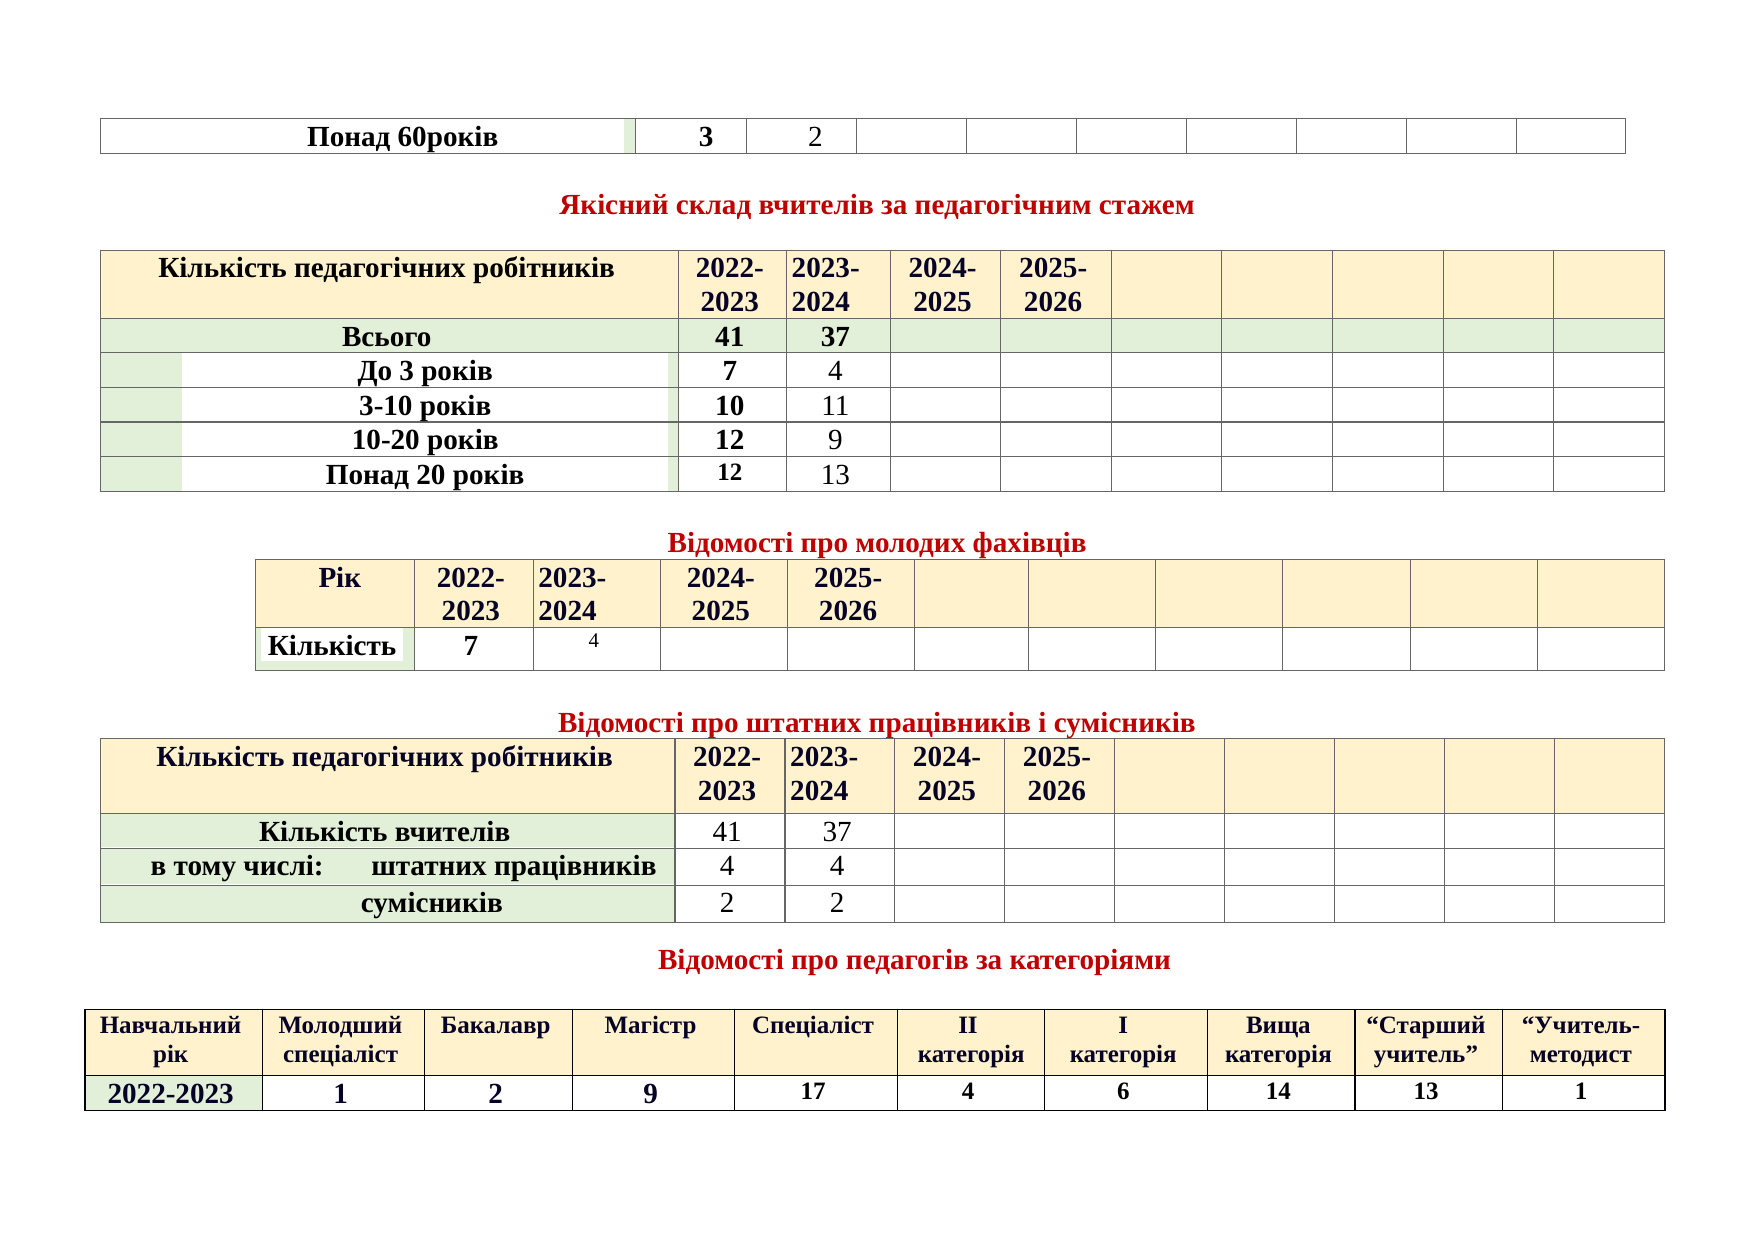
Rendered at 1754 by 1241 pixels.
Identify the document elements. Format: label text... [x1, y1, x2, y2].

table_cell 6 [1045, 1076, 1207, 1110]
table_cell 7 [679, 353, 684, 387]
table_header 2025-2026 [1001, 251, 1111, 318]
table_cell [1432, 388, 1443, 421]
table_cell 11 [879, 388, 890, 421]
table_cell [989, 388, 1000, 421]
table_cell [1542, 353, 1553, 387]
table_header Магістр [573, 1010, 734, 1075]
table_cell 3-10 років [668, 388, 678, 421]
table_cell [1321, 457, 1332, 491]
table_header Бакалавр [425, 1010, 572, 1075]
table_cell [1321, 423, 1332, 456]
table_cell 9 [879, 423, 890, 456]
table_header [1283, 560, 1410, 627]
table_cell [1335, 886, 1444, 922]
text Відомості про педагогів за категоріями [118, 942, 1636, 976]
table_header [1554, 251, 1664, 318]
table_cell [1444, 423, 1448, 456]
table_cell [1115, 886, 1224, 922]
table_cell 10-20 років [101, 423, 182, 456]
table_cell [1283, 628, 1410, 670]
table_header [1156, 560, 1282, 627]
table_cell [1222, 423, 1227, 456]
table_cell 11 [787, 388, 791, 421]
table_cell [1505, 119, 1516, 153]
table_cell [895, 814, 1004, 847]
table_cell [1001, 353, 1006, 387]
table_cell Понад 60років [624, 119, 635, 153]
table_header Кількість педагогічних робітників [101, 251, 678, 318]
table_cell [1029, 628, 1155, 670]
table_cell [1411, 628, 1537, 670]
table_cell Понад 20 років [101, 457, 182, 491]
table_cell 2 [786, 886, 894, 922]
table_cell [1001, 388, 1006, 421]
table_cell [1321, 388, 1332, 421]
table_cell [1335, 814, 1444, 847]
table_cell [1222, 319, 1332, 352]
table_cell Кількість вчителів [101, 814, 674, 847]
table_cell [1445, 849, 1554, 884]
table_header [1222, 251, 1332, 318]
table_cell [955, 119, 966, 153]
table_header [1333, 251, 1443, 318]
table_cell [1211, 457, 1221, 491]
table_cell [1222, 457, 1227, 491]
table_cell [1554, 457, 1664, 491]
table_cell [1555, 814, 1664, 847]
table_cell [1432, 423, 1443, 456]
table_cell [1444, 457, 1448, 491]
table_cell [1554, 388, 1664, 421]
table_cell [1222, 353, 1227, 387]
table_cell [1211, 353, 1221, 387]
table_cell [1614, 119, 1625, 153]
table_cell [1432, 353, 1443, 387]
table_cell [1005, 886, 1114, 922]
table_header [1335, 739, 1444, 813]
table_cell 7 [775, 353, 786, 387]
table_cell [1432, 457, 1443, 491]
table_header [1029, 560, 1155, 627]
table_cell 4 [676, 849, 784, 884]
table_header “Учитель-методист [1503, 1010, 1664, 1075]
table_header 2025-2026 [788, 560, 914, 627]
table_cell 4 [786, 849, 894, 884]
table_header Вища категорія [1208, 1010, 1354, 1075]
table_cell 12 [679, 423, 684, 456]
table_cell 17 [735, 1076, 897, 1110]
table_cell [1001, 423, 1006, 456]
table_cell [895, 849, 1004, 884]
table_header [1555, 739, 1664, 813]
table_cell [1395, 119, 1406, 153]
subtitle Відомості про молодих фахівців [118, 525, 1636, 559]
table_cell [1175, 119, 1186, 153]
table_cell [891, 457, 895, 491]
table_header 2024-2025 [891, 251, 1000, 318]
table_header Кількість педагогічних робітників [101, 739, 674, 813]
table_header І категорія [1045, 1010, 1207, 1075]
table_cell [915, 628, 1028, 670]
table_cell [1100, 388, 1111, 421]
table_cell [891, 319, 1000, 352]
table_cell 41 [679, 319, 786, 352]
table_header [1444, 251, 1553, 318]
table_header ІІ категорія [898, 1010, 1044, 1075]
table_cell [1001, 457, 1006, 491]
table_cell [1001, 319, 1111, 352]
table_cell [989, 457, 1000, 491]
table_cell 3 [735, 119, 746, 153]
table_header Навчальний рік [86, 1010, 262, 1075]
subtitle Якісний склад вчителів за педагогічним стажем [118, 187, 1636, 221]
table_cell [895, 886, 1004, 922]
table_cell сумісників [101, 886, 674, 922]
table_cell До 3 років [101, 353, 182, 387]
table_header Спеціаліст [735, 1010, 897, 1075]
table_cell 4 [898, 1076, 1044, 1110]
table_header [915, 560, 1028, 627]
table_cell 12 [775, 423, 786, 456]
table_cell [1444, 353, 1448, 387]
table_cell 10 [775, 388, 786, 421]
table_cell 7 [415, 628, 533, 670]
table_cell [1112, 319, 1221, 352]
table_cell [1005, 814, 1114, 847]
table_header Рік [256, 560, 414, 627]
table_cell [1005, 849, 1114, 884]
table_cell Кількість [256, 628, 414, 670]
table_header 2024-2025 [895, 739, 1004, 813]
table_header 2022-2023 [679, 251, 786, 318]
table_cell [1100, 423, 1111, 456]
table_cell [1211, 423, 1221, 456]
table_cell [1222, 388, 1227, 421]
table_header “Старший учитель” [1356, 1010, 1502, 1075]
table_cell 2 [425, 1076, 572, 1110]
table_cell [1542, 457, 1553, 491]
table_cell 14 [1208, 1076, 1354, 1110]
table_cell Понад 20 років [668, 457, 678, 491]
table_cell [1542, 423, 1553, 456]
table_cell [1554, 423, 1664, 456]
table_cell 1 [263, 1076, 424, 1110]
table_cell [1333, 423, 1337, 456]
subtitle Відомості про штатних працівників і сумісників [118, 705, 1636, 738]
table_cell [1554, 319, 1664, 352]
table_cell [1333, 388, 1337, 421]
table_cell Всього [101, 319, 678, 352]
table_header [1115, 739, 1224, 813]
table_cell 41 [676, 814, 784, 847]
table_cell 9 [573, 1076, 734, 1110]
table_cell [1542, 388, 1553, 421]
table_cell 2 [676, 886, 784, 922]
table_header 2022-2023 [415, 560, 533, 627]
table_cell [1555, 849, 1664, 884]
table_cell 4 [534, 628, 660, 670]
table_cell [1444, 388, 1448, 421]
table_cell [1333, 353, 1337, 387]
table_header 2024-2025 [661, 560, 787, 627]
table_cell До 3 років [668, 353, 678, 387]
table_header 2023-2024 [787, 251, 890, 318]
table_cell 3 [636, 119, 641, 153]
table_cell [1112, 388, 1116, 421]
table_cell [1211, 388, 1221, 421]
table_cell [1100, 353, 1111, 387]
table_header [1411, 560, 1537, 627]
table_cell 1 [1503, 1076, 1664, 1110]
table_header [1538, 560, 1664, 627]
table_cell [661, 628, 787, 670]
table_cell [1115, 849, 1224, 884]
table_cell [1065, 119, 1076, 153]
table_cell [1100, 457, 1111, 491]
table_cell [891, 388, 895, 421]
table_cell [1225, 814, 1334, 847]
table_cell 12 [679, 457, 786, 491]
table_cell 13 [787, 457, 791, 491]
table_cell [891, 353, 895, 387]
table_cell [1554, 353, 1664, 387]
table_cell [1333, 457, 1337, 491]
table_cell [1333, 319, 1443, 352]
table_cell [1225, 886, 1334, 922]
table_cell 13 [1356, 1076, 1502, 1110]
table_header 2022-2023 [676, 739, 784, 813]
table_cell [1555, 886, 1664, 922]
table_cell [989, 353, 1000, 387]
table_cell [1112, 353, 1116, 387]
table_cell [1112, 457, 1116, 491]
table_header Молодший спеціаліст [263, 1010, 424, 1075]
table_cell [1445, 814, 1554, 847]
table_cell 13 [879, 457, 890, 491]
table_cell [1115, 814, 1224, 847]
table_cell 2 [845, 119, 856, 153]
table_cell 9 [787, 423, 791, 456]
table_cell 10 [679, 388, 684, 421]
table_cell 37 [786, 814, 894, 847]
table_cell 3-10 років [101, 388, 182, 421]
table_cell [788, 628, 914, 670]
table_cell [1444, 319, 1553, 352]
table_header 2023-2024 [534, 560, 660, 627]
table_header [1225, 739, 1334, 813]
table_cell [891, 423, 895, 456]
table_header [1112, 251, 1221, 318]
table_cell в тому числі: штатних працівників [101, 849, 674, 884]
table_cell [1285, 119, 1296, 153]
table_header [1445, 739, 1554, 813]
table_cell [1156, 628, 1282, 670]
table_cell 10-20 років [668, 423, 678, 456]
table_cell [1335, 849, 1444, 884]
table_header 2025-2026 [1005, 739, 1114, 813]
table_cell [1538, 628, 1664, 670]
table_cell 4 [787, 353, 791, 387]
table_cell 4 [879, 353, 890, 387]
table_cell [1321, 353, 1332, 387]
table_cell 37 [787, 319, 890, 352]
table_cell [1445, 886, 1554, 922]
table_cell 2022-2023 [86, 1076, 262, 1110]
table_cell [1112, 423, 1116, 456]
table_cell [1225, 849, 1334, 884]
table_cell [989, 423, 1000, 456]
table_header 2023-2024 [786, 739, 894, 813]
